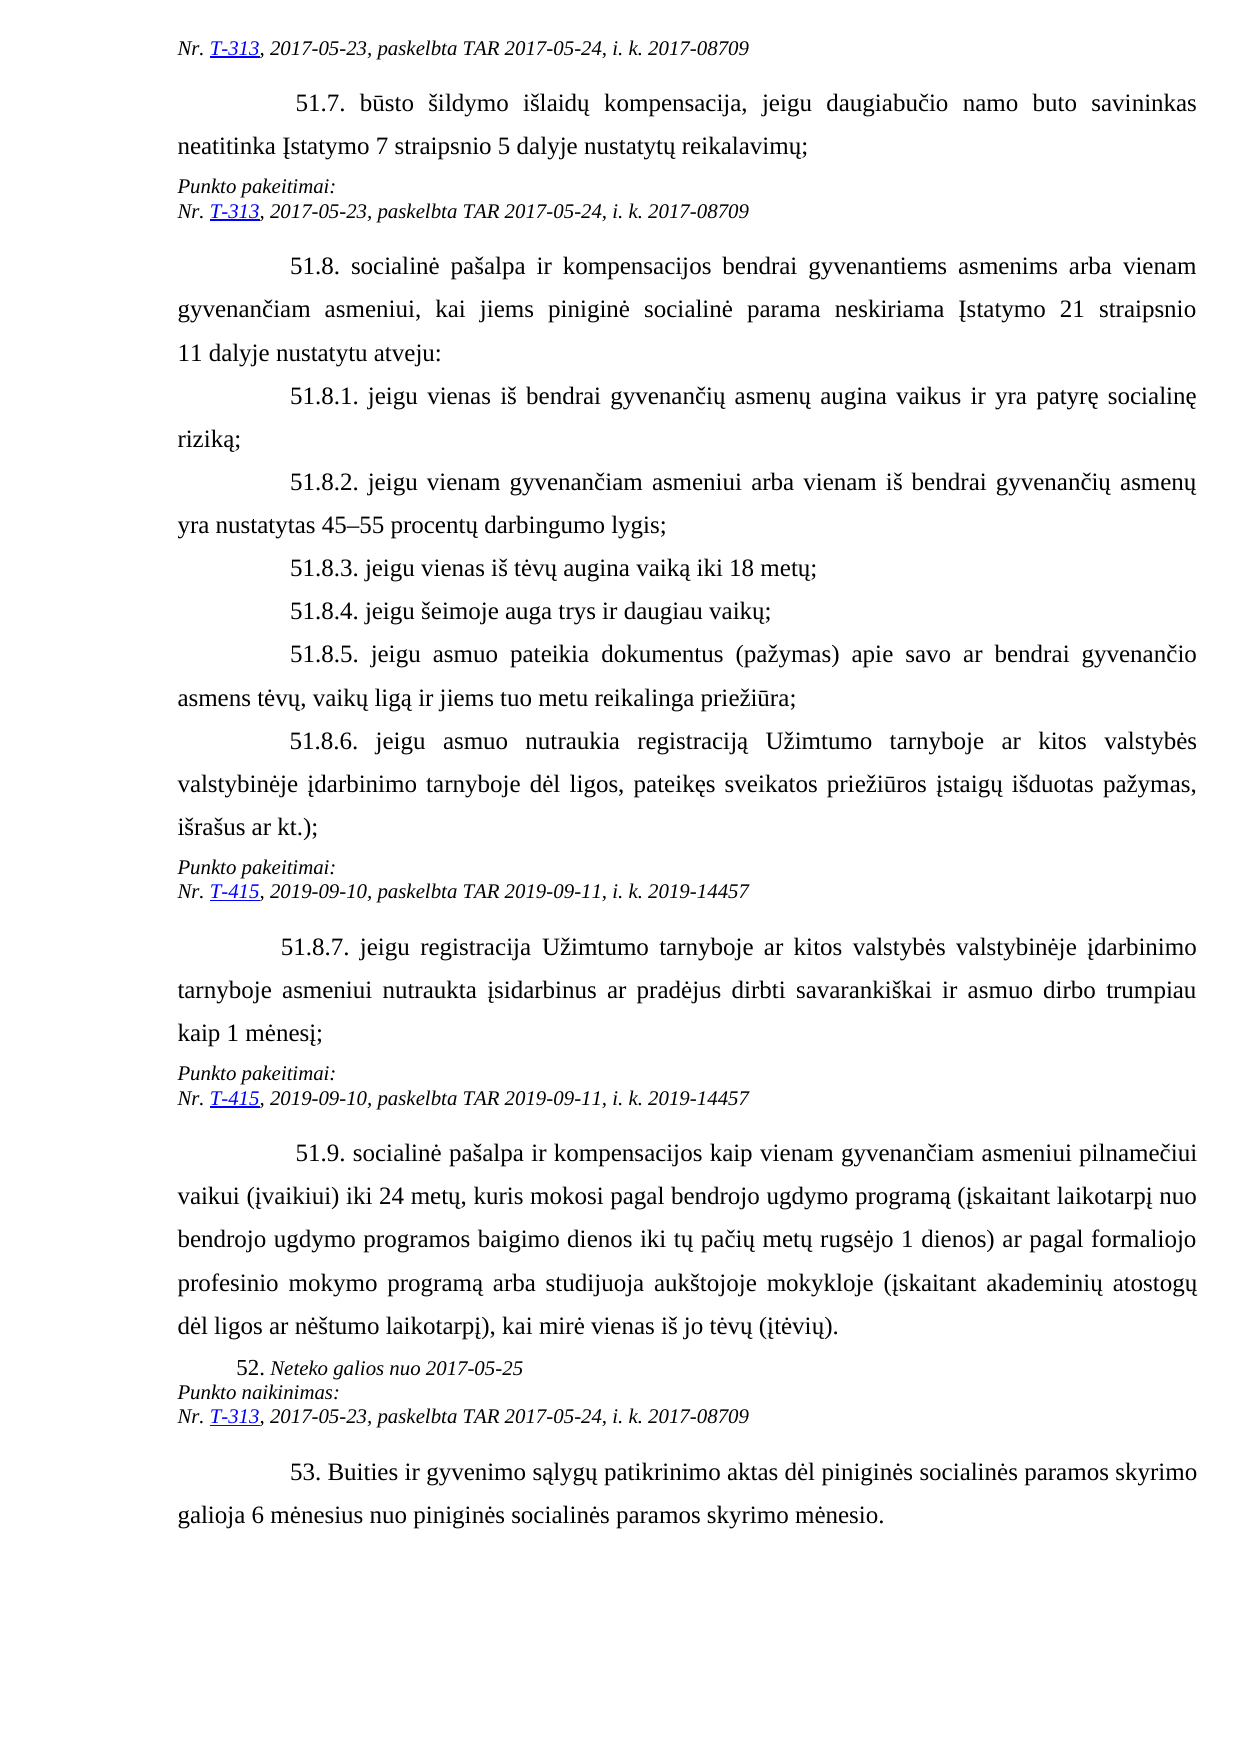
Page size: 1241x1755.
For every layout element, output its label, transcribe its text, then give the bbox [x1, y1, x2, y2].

text 51.8.1. jeigu vienas iš bendrai gyvenančių asmenų augina vaikus ir yra patyrę socialinę riziką; [177, 381, 1198, 453]
text 51.7. būsto šildymo išlaidų kompensacija, jeigu daugiabučio namo buto savininkas neatitinka Įstatymo 7 straipsnio 5 dalyje nustatytų reikalavimų; [177, 88, 1198, 160]
text Punkto pakeitimai: [177, 174, 1198, 198]
text 51.8.4. jeigu šeimoje auga trys ir daugiau vaikų; [177, 596, 1198, 625]
text 53. Buities ir gyvenimo sąlygų patikrinimo aktas dėl piniginės socialinės paramos skyrimo galioja 6 mėnesius nuo piniginės socialinės paramos skyrimo mėnesio. [177, 1457, 1198, 1529]
text Nr. T-313, 2017-05-23, paskelbta TAR 2017-05-24, i. k. 2017-08709 [177, 1404, 1198, 1428]
text Punkto naikinimas: [177, 1380, 1198, 1404]
text 51.8.2. jeigu vienam gyvenančiam asmeniui arba vienam iš bendrai gyvenančių asmenų yra nustatytas 45–55 procentų darbingumo lygis; [177, 467, 1198, 539]
text 51.8.5. jeigu asmuo pateikia dokumentus (pažymas) apie savo ar bendrai gyvenančio asmens tėvų, vaikų ligą ir jiems tuo metu reikalinga priežiūra; [177, 639, 1198, 711]
text Nr. T-313, 2017-05-23, paskelbta TAR 2017-05-24, i. k. 2017-08709 [177, 35, 1198, 59]
text 51.8. socialinė pašalpa ir kompensacijos bendrai gyvenantiems asmenims arba vienam gyvenančiam asmeniui, kai jiems piniginė socialinė parama neskiriama Įstatymo 21 straipsnio 11 dalyje nustatytu atveju: [177, 251, 1198, 366]
text Nr. T-313, 2017-05-23, paskelbta TAR 2017-05-24, i. k. 2017-08709 [177, 198, 1198, 223]
text Nr. T-415, 2019-09-10, paskelbta TAR 2019-09-11, i. k. 2019-14457 [177, 879, 1198, 903]
text Nr. T-415, 2019-09-10, paskelbta TAR 2019-09-11, i. k. 2019-14457 [177, 1085, 1198, 1109]
text Punkto pakeitimai: [177, 855, 1198, 879]
text 51.8.7. jeigu registracija Užimtumo tarnyboje ar kitos valstybės valstybinėje įdarbinimo tarnyboje asmeniui nutraukta įsidarbinus ar pradėjus dirbti savarankiškai ir asmuo dirbo trumpiau kaip 1 mėnesį; [177, 932, 1198, 1047]
text 51.9. socialinė pašalpa ir kompensacijos kaip vienam gyvenančiam asmeniui pilnamečiui vaikui (įvaikiui) iki 24 metų, kuris mokosi pagal bendrojo ugdymo programą (įskaitant laikotarpį nuo bendrojo ugdymo programos baigimo dienos iki tų pačių metų rugsėjo 1 dienos) ar pagal formaliojo profesinio mokymo programą arba studijuoja aukštojoje mokykloje (įskaitant akademinių atostogų dėl ligos ar nėštumo laikotarpį), kai mirė vienas iš jo tėvų (įtėvių). [177, 1138, 1198, 1339]
text 51.8.3. jeigu vienas iš tėvų augina vaiką iki 18 metų; [177, 553, 1198, 582]
text Punkto pakeitimai: [177, 1061, 1198, 1085]
text 51.8.6. jeigu asmuo nutraukia registraciją Užimtumo tarnyboje ar kitos valstybės valstybinėje įdarbinimo tarnyboje dėl ligos, pateikęs sveikatos priežiūros įstaigų išduotas pažymas, išrašus ar kt.); [177, 726, 1198, 841]
text 52. Neteko galios nuo 2017-05-25 [177, 1354, 1198, 1380]
